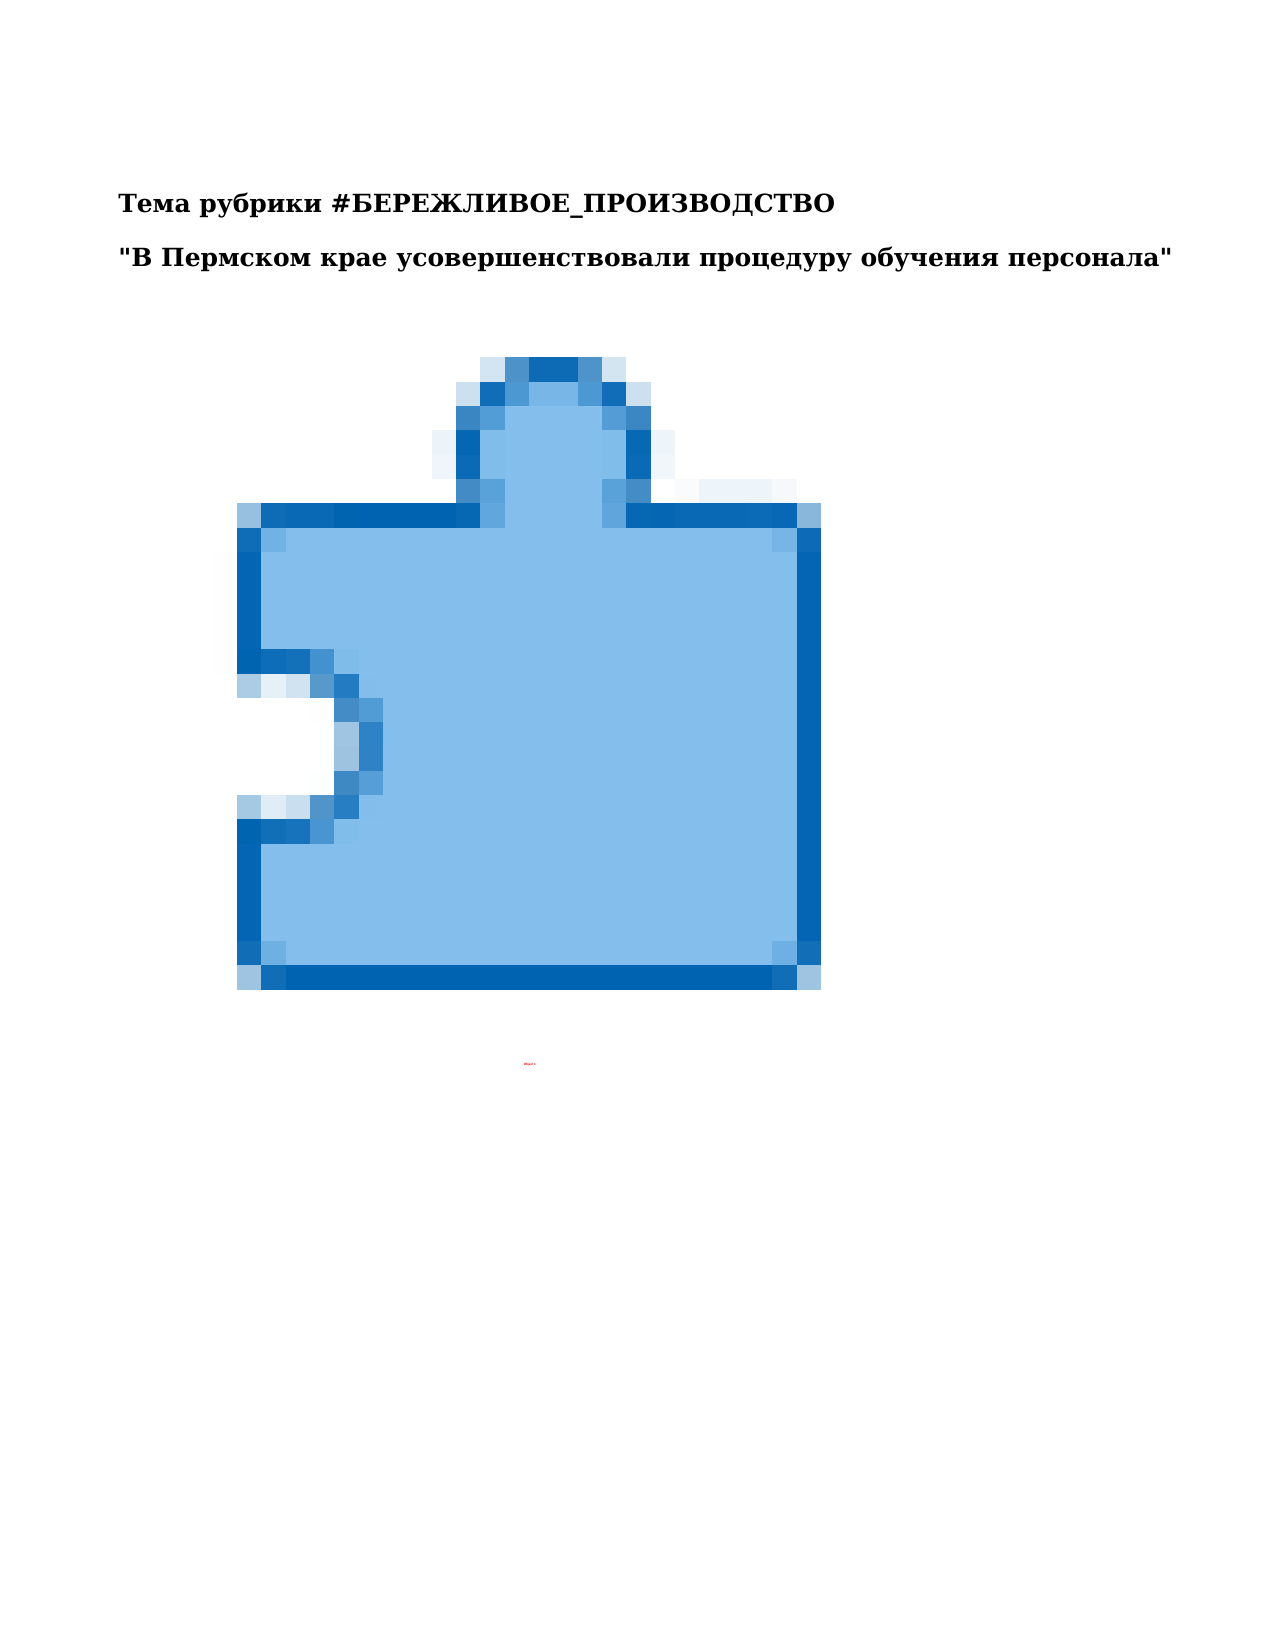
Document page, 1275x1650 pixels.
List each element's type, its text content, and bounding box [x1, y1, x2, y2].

subtitle "В Пермском крае усовершенствовали процедуру обучения персонала" [118, 243, 1216, 273]
subtitle Тема рубрики #БЕРЕЖЛИВОЕ_ПРОИЗВОДСТВО [118, 189, 1216, 218]
